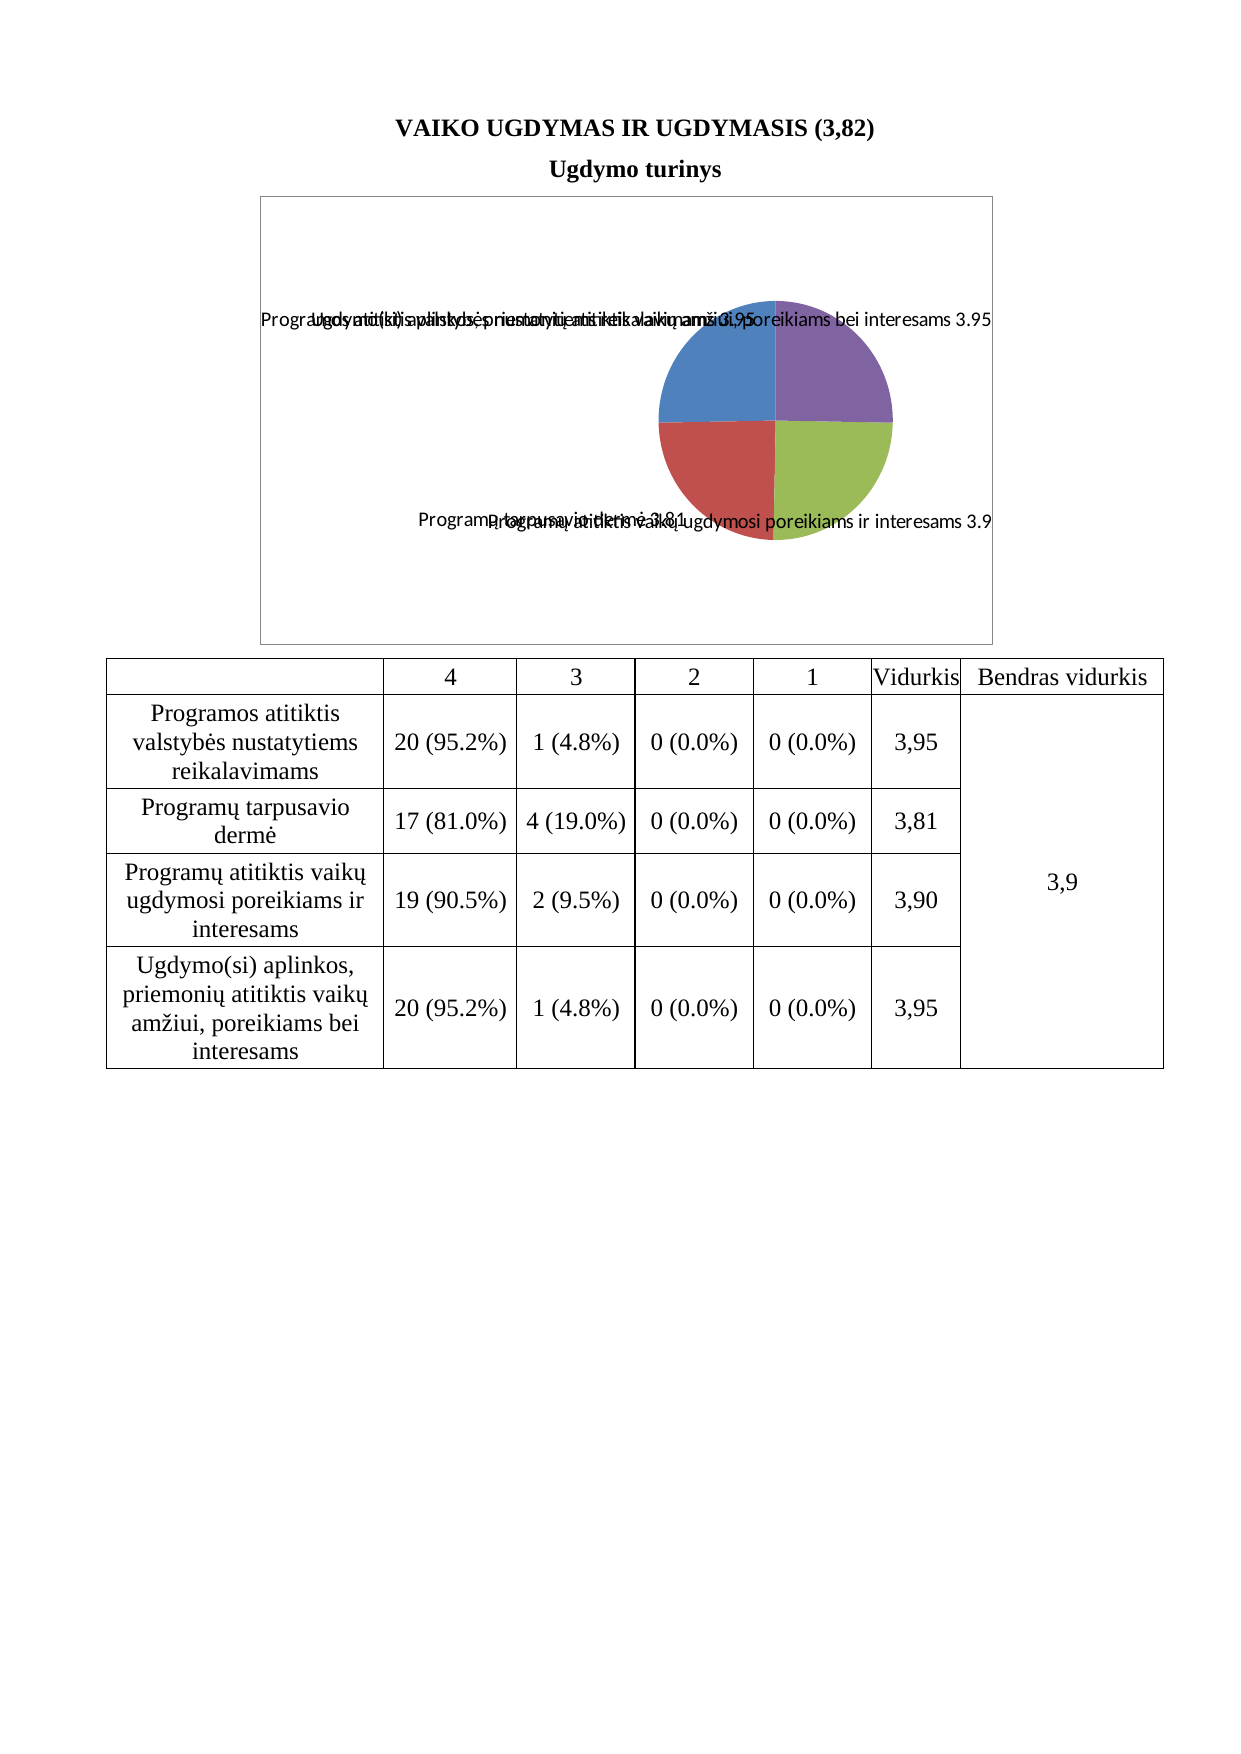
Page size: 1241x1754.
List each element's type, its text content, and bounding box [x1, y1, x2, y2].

table_cell 0 (0.0%) [754, 789, 871, 852]
table_cell Programų atitiktis vaikų ugdymosi poreikiams ir interesams [107, 854, 383, 946]
table_cell 3,81 [872, 789, 960, 852]
table_cell 2 (9.5%) [517, 854, 634, 946]
table_cell Ugdymo(si) aplinkos, priemonių atitiktis vaikų amžiui, poreikiams bei interesams [107, 947, 383, 1068]
table_cell 0 (0.0%) [636, 789, 753, 852]
table_cell 0 (0.0%) [754, 854, 871, 946]
table_cell 3,90 [872, 854, 960, 946]
table_cell 0 (0.0%) [636, 947, 753, 1068]
text VAIKO UGDYMAS IR UGDYMASIS (3,82) [89, 113, 1181, 142]
table_header Vidurkis [872, 659, 960, 694]
table_header 2 [636, 659, 753, 694]
table_cell 1 (4.8%) [517, 695, 634, 788]
table_header Bendras vidurkis [961, 659, 1163, 694]
table_cell 3,95 [872, 695, 960, 788]
table_cell Programų tarpusavio dermė [107, 789, 383, 852]
table_header 4 [384, 659, 516, 694]
table_cell 0 (0.0%) [754, 947, 871, 1068]
table_cell 3,9 [961, 695, 1163, 1068]
table_header 3 [517, 659, 634, 694]
table_cell 1 (4.8%) [517, 947, 634, 1068]
table_cell 20 (95.2%) [384, 695, 516, 788]
table_cell 0 (0.0%) [754, 695, 871, 788]
table_cell 17 (81.0%) [384, 789, 516, 852]
table_header [107, 659, 383, 694]
table_cell Programos atitiktis valstybės nustatytiems reikalavimams [107, 695, 383, 788]
table_cell 4 (19.0%) [517, 789, 634, 852]
table_cell 3,95 [872, 947, 960, 1068]
table_cell 19 (90.5%) [384, 854, 516, 946]
table_header 1 [754, 659, 871, 694]
table_cell 20 (95.2%) [384, 947, 516, 1068]
table_cell 0 (0.0%) [636, 695, 753, 788]
text Ugdymo turinys [89, 154, 1181, 183]
table_cell 0 (0.0%) [636, 854, 753, 946]
